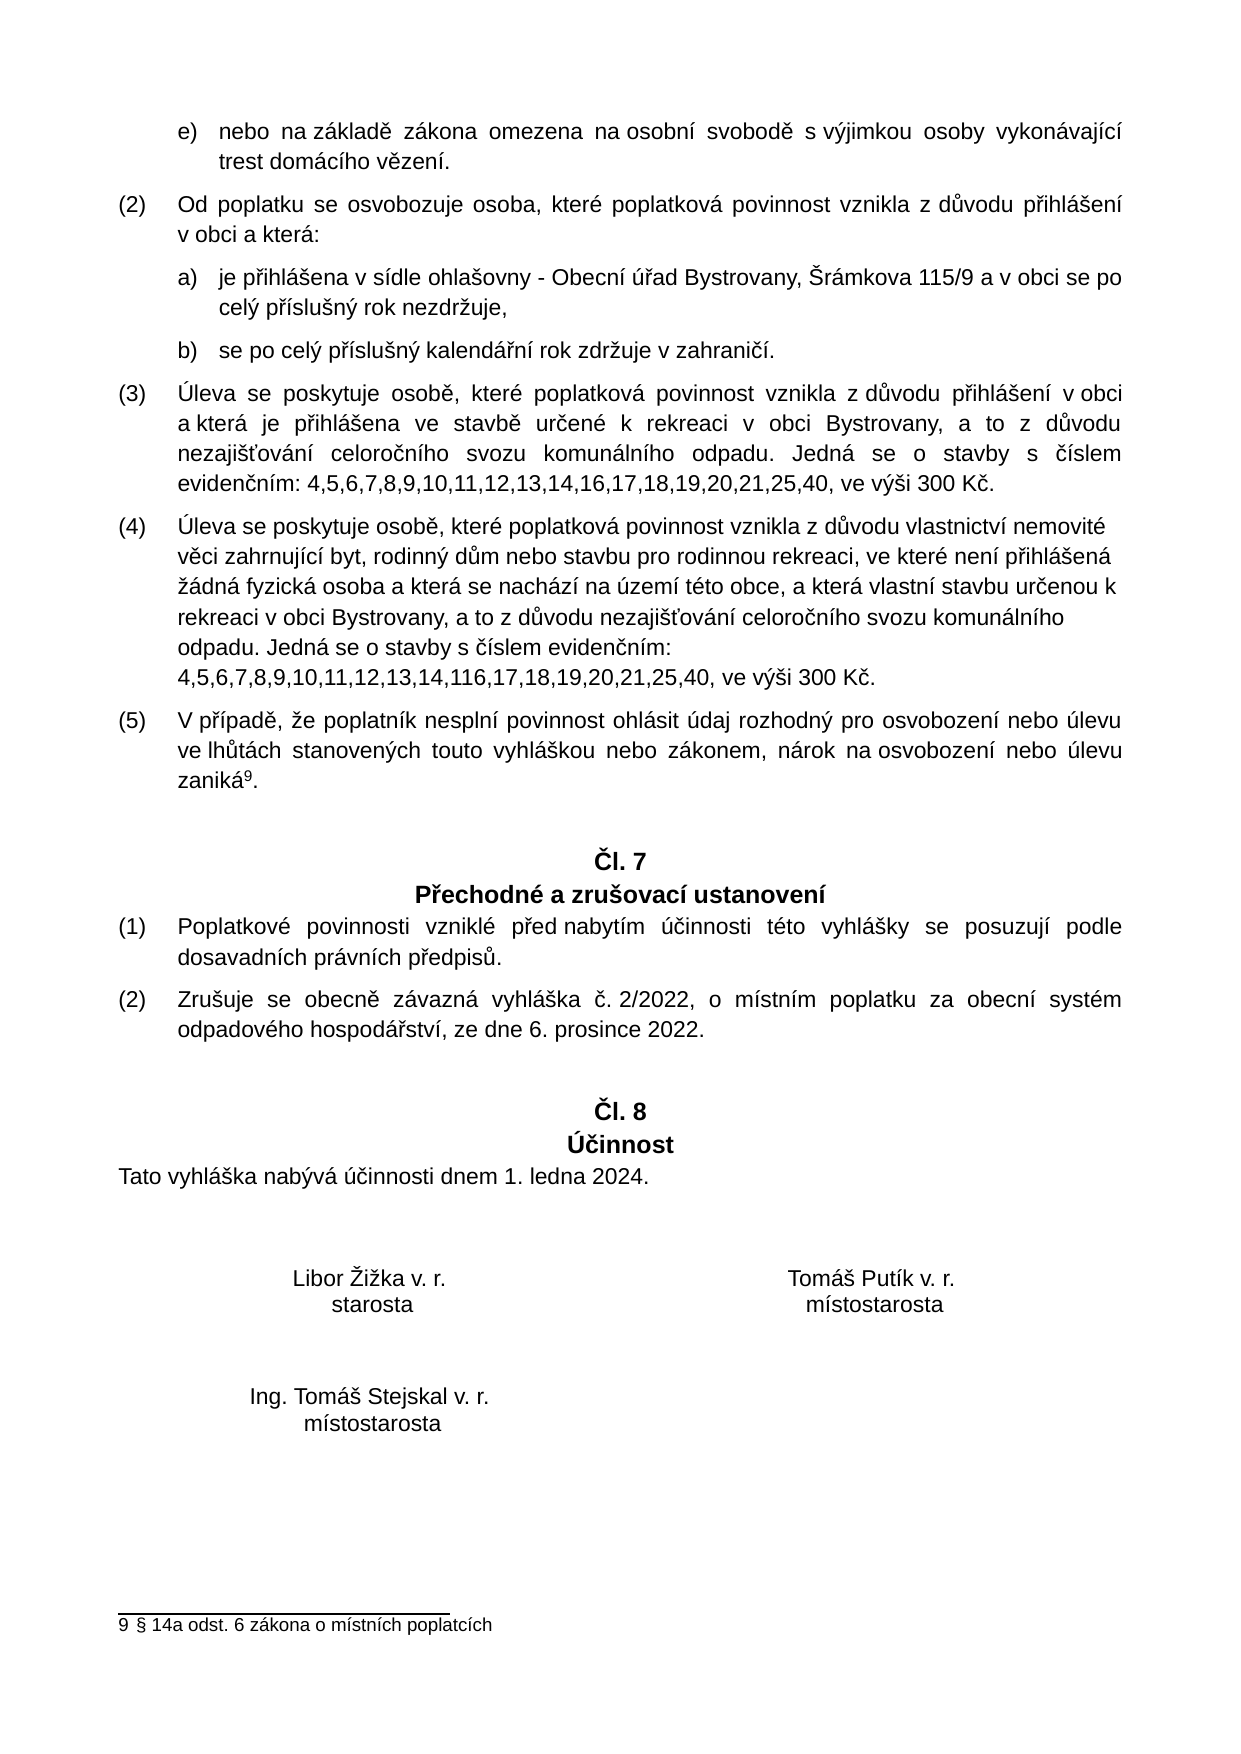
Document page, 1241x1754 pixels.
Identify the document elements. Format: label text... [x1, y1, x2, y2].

list je přihlášena v sídle ohlašovny - Obecní úřad Bystrovany, Šrámkova 115/9 a v obci se po celý příslušný rok nezdržuje, [177, 264, 1122, 321]
table_header Tomáš Putík v. r. místostarosta [620, 1205, 1122, 1323]
list nebo na základě zákona omezena na osobní svobodě s výjimkou osoby vykonávající trest domácího vězení. [177, 118, 1122, 175]
list Zrušuje se obecně závazná vyhláška č. 2/2022, o místním poplatku za obecní systém odpadového hospodářství, ze dne 6. prosince 2022. [118, 986, 1122, 1043]
list § 14a odst. 6 zákona o místních poplatcích [118, 1614, 1122, 1635]
list Poplatkové povinnosti vzniklé před nabytím účinnosti této vyhlášky se posuzují podle dosavadních právních předpisů. [118, 913, 1122, 970]
text Tato vyhláška nabývá účinnosti dnem 1. ledna 2024. [118, 1163, 1122, 1189]
table_cell Ing. Tomáš Stejskal v. r. místostarosta [118, 1324, 620, 1442]
subtitle Čl. 7 Přechodné a zrušovací ustanovení [118, 847, 1122, 909]
list se po celý příslušný kalendářní rok zdržuje v zahraničí. [177, 337, 1122, 363]
list V případě, že poplatník nesplní povinnost ohlásit údaj rozhodný pro osvobození nebo úlevu ve lhůtách stanovených touto vyhláškou nebo zákonem, nárok na osvobození nebo úlevu zaniká. [118, 707, 1122, 793]
table_cell [620, 1324, 1122, 1442]
list Úleva se poskytuje osobě, které poplatková povinnost vznikla z důvodu vlastnictví nemovité věci zahrnující byt, rodinný dům nebo stavbu pro rodinnou rekreaci, ve které není přihlášená žádná fyzická osoba a která se nachází na území této obce, a která vlastní stavbu určenou k rekreaci v obci Bystrovany, a to z důvodu nezajišťování celoročního svozu komunálního odpadu. Jedná se o stavby s číslem evidenčním: 4,5,6,7,8,9,10,11,12,13,14,116,17,18,19,20,21,25,40, ve výši 300 Kč. [118, 513, 1122, 690]
subtitle Čl. 8 Účinnost [118, 1097, 1122, 1158]
list Od poplatku se osvobozuje osoba, které poplatková povinnost vznikla z důvodu přihlášení v obci a která: [118, 191, 1122, 248]
list Úleva se poskytuje osobě, které poplatková povinnost vznikla z důvodu přihlášení v obci a která je přihlášena ve stavbě určené k rekreaci v obci Bystrovany, a to z důvodu nezajišťování celoročního svozu komunálního odpadu. Jedná se o stavby s číslem evidenčním: 4,5,6,7,8,9,10,11,12,13,14,16,17,18,19,20,21,25,40, ve výši 300 Kč. [118, 379, 1122, 497]
table_header Libor Žižka v. r. starosta [118, 1205, 620, 1323]
